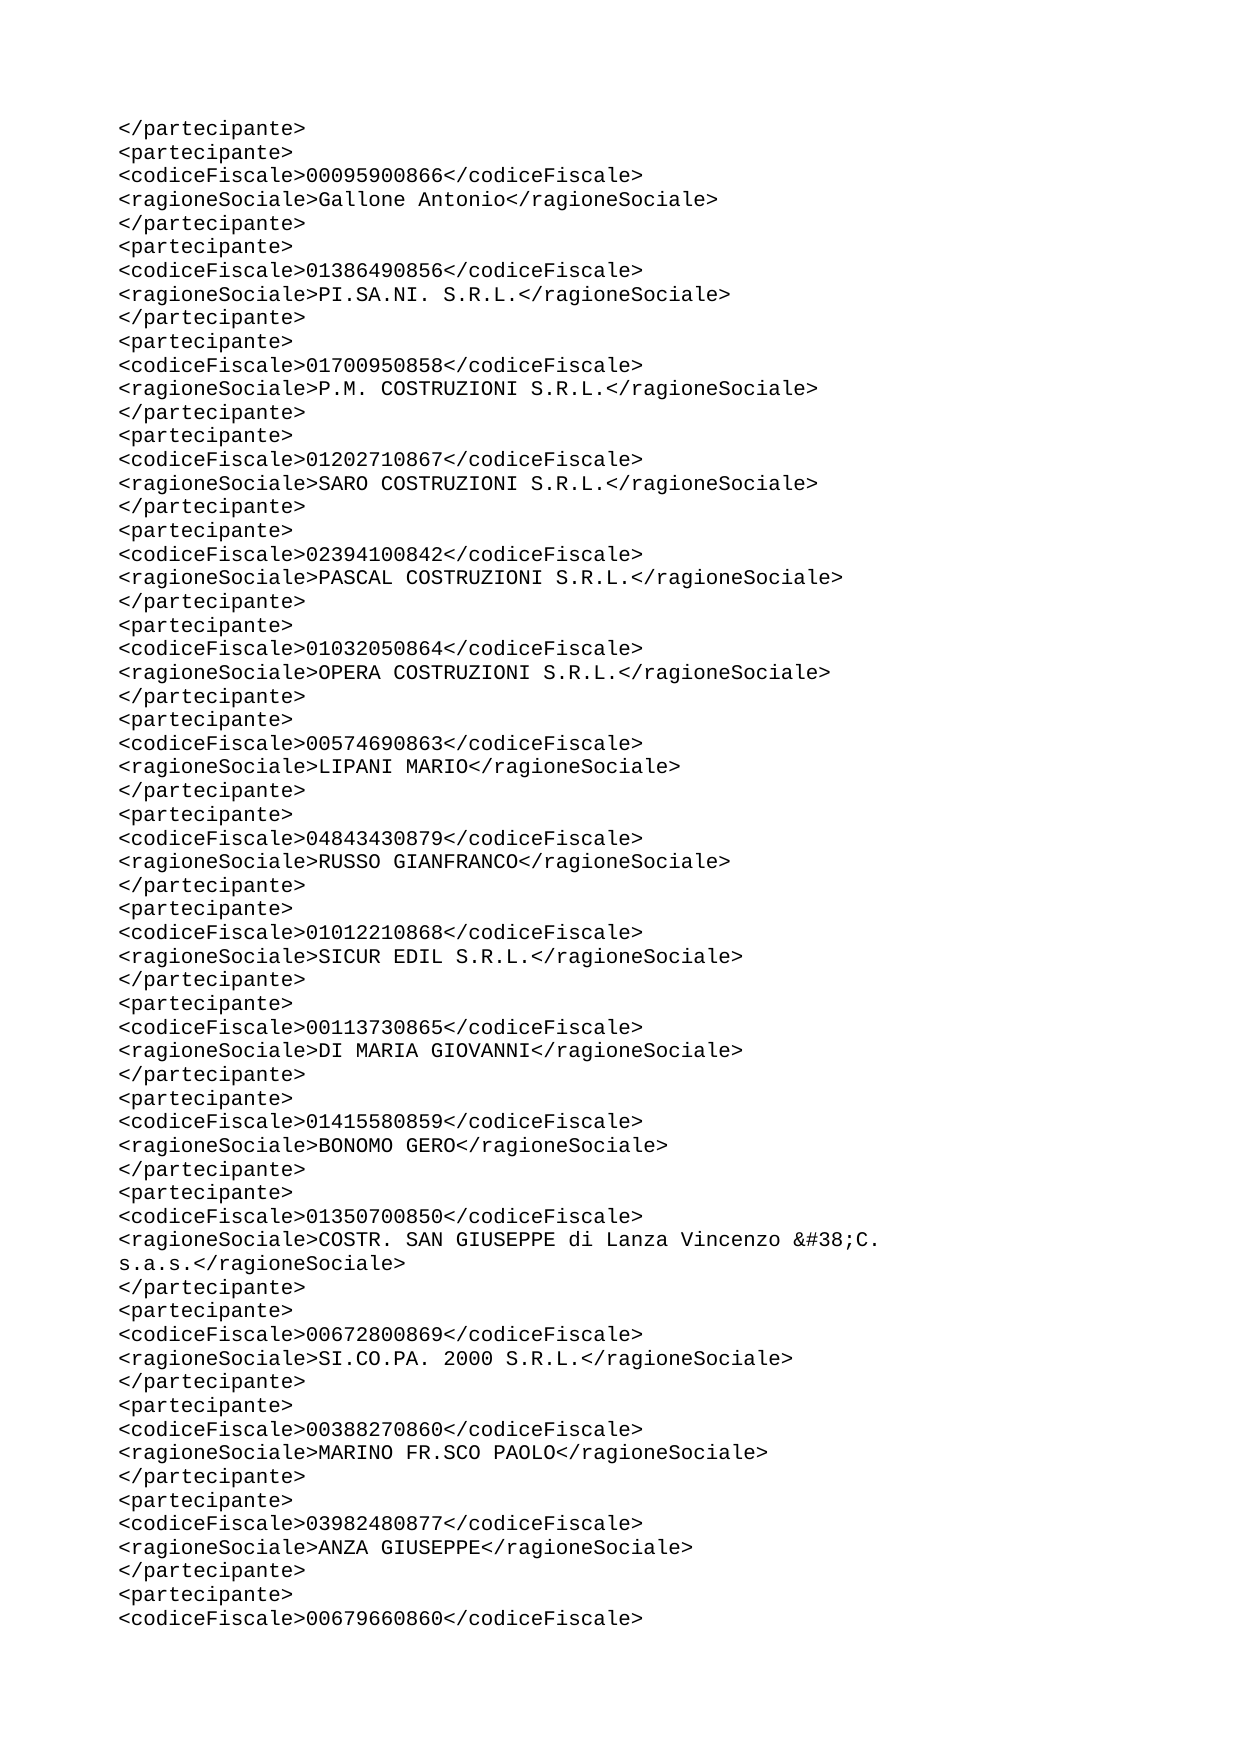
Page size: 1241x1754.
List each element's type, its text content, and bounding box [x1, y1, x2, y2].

text <ragioneSociale>COSTR. SAN GIUSEPPE di Lanza Vincenzo &#38;C. s.a.s.</ragioneSociale> [118, 1229, 1122, 1277]
text <partecipante> [118, 709, 1122, 733]
text <partecipante> [118, 331, 1122, 354]
text <ragioneSociale>RUSSO GIANFRANCO</ragioneSociale> [118, 851, 1122, 875]
text <partecipante> [118, 1584, 1122, 1608]
text </partecipante> [118, 1561, 1122, 1584]
text <codiceFiscale>01012210868</codiceFiscale> [118, 922, 1122, 946]
text <ragioneSociale>ANZA GIUSEPPE</ragioneSociale> [118, 1537, 1122, 1561]
text <ragioneSociale>MARINO FR.SCO PAOLO</ragioneSociale> [118, 1442, 1122, 1466]
text <partecipante> [118, 615, 1122, 638]
text <ragioneSociale>BONOMO GERO</ragioneSociale> [118, 1135, 1122, 1158]
text <ragioneSociale>PI.SA.NI. S.R.L.</ragioneSociale> [118, 284, 1122, 307]
text <codiceFiscale>00113730865</codiceFiscale> [118, 1017, 1122, 1040]
text <ragioneSociale>P.M. COSTRUZIONI S.R.L.</ragioneSociale> [118, 378, 1122, 402]
text </partecipante> [118, 1158, 1122, 1182]
text <codiceFiscale>01350700850</codiceFiscale> [118, 1206, 1122, 1229]
text <partecipante> [118, 993, 1122, 1017]
text </partecipante> [118, 1371, 1122, 1395]
text <partecipante> [118, 426, 1122, 449]
text <partecipante> [118, 520, 1122, 544]
text <codiceFiscale>01415580859</codiceFiscale> [118, 1111, 1122, 1135]
text </partecipante> [118, 780, 1122, 804]
text <codiceFiscale>02394100842</codiceFiscale> [118, 544, 1122, 567]
text <codiceFiscale>00095900866</codiceFiscale> [118, 165, 1122, 189]
text </partecipante> [118, 875, 1122, 898]
text <codiceFiscale>00679660860</codiceFiscale> [118, 1608, 1122, 1631]
text <codiceFiscale>01386490856</codiceFiscale> [118, 260, 1122, 284]
text <codiceFiscale>00672800869</codiceFiscale> [118, 1324, 1122, 1348]
text </partecipante> [118, 1277, 1122, 1300]
text <ragioneSociale>LIPANI MARIO</ragioneSociale> [118, 757, 1122, 780]
text <codiceFiscale>01202710867</codiceFiscale> [118, 449, 1122, 473]
text <ragioneSociale>DI MARIA GIOVANNI</ragioneSociale> [118, 1040, 1122, 1064]
text <ragioneSociale>Gallone Antonio</ragioneSociale> [118, 189, 1122, 213]
text </partecipante> [118, 969, 1122, 993]
text </partecipante> [118, 1064, 1122, 1088]
text <ragioneSociale>PASCAL COSTRUZIONI S.R.L.</ragioneSociale> [118, 567, 1122, 591]
text </partecipante> [118, 496, 1122, 520]
text <ragioneSociale>SICUR EDIL S.R.L.</ragioneSociale> [118, 946, 1122, 969]
text <partecipante> [118, 1395, 1122, 1419]
text </partecipante> [118, 686, 1122, 709]
text <partecipante> [118, 804, 1122, 827]
text </partecipante> [118, 591, 1122, 615]
text </partecipante> [118, 402, 1122, 426]
text <partecipante> [118, 1182, 1122, 1206]
text <codiceFiscale>00574690863</codiceFiscale> [118, 733, 1122, 757]
text <codiceFiscale>00388270860</codiceFiscale> [118, 1419, 1122, 1442]
text <ragioneSociale>SI.CO.PA. 2000 S.R.L.</ragioneSociale> [118, 1348, 1122, 1371]
text <partecipante> [118, 1300, 1122, 1324]
text <partecipante> [118, 1088, 1122, 1111]
text <ragioneSociale>SARO COSTRUZIONI S.R.L.</ragioneSociale> [118, 473, 1122, 496]
text <partecipante> [118, 142, 1122, 165]
text </partecipante> [118, 1466, 1122, 1489]
text <codiceFiscale>04843430879</codiceFiscale> [118, 827, 1122, 851]
text <codiceFiscale>01032050864</codiceFiscale> [118, 638, 1122, 662]
text </partecipante> [118, 118, 1122, 142]
text </partecipante> [118, 307, 1122, 331]
text <partecipante> [118, 898, 1122, 922]
text <codiceFiscale>03982480877</codiceFiscale> [118, 1513, 1122, 1537]
text <partecipante> [118, 1489, 1122, 1513]
text <partecipante> [118, 236, 1122, 260]
text <codiceFiscale>01700950858</codiceFiscale> [118, 354, 1122, 378]
text </partecipante> [118, 213, 1122, 236]
text <ragioneSociale>OPERA COSTRUZIONI S.R.L.</ragioneSociale> [118, 662, 1122, 686]
